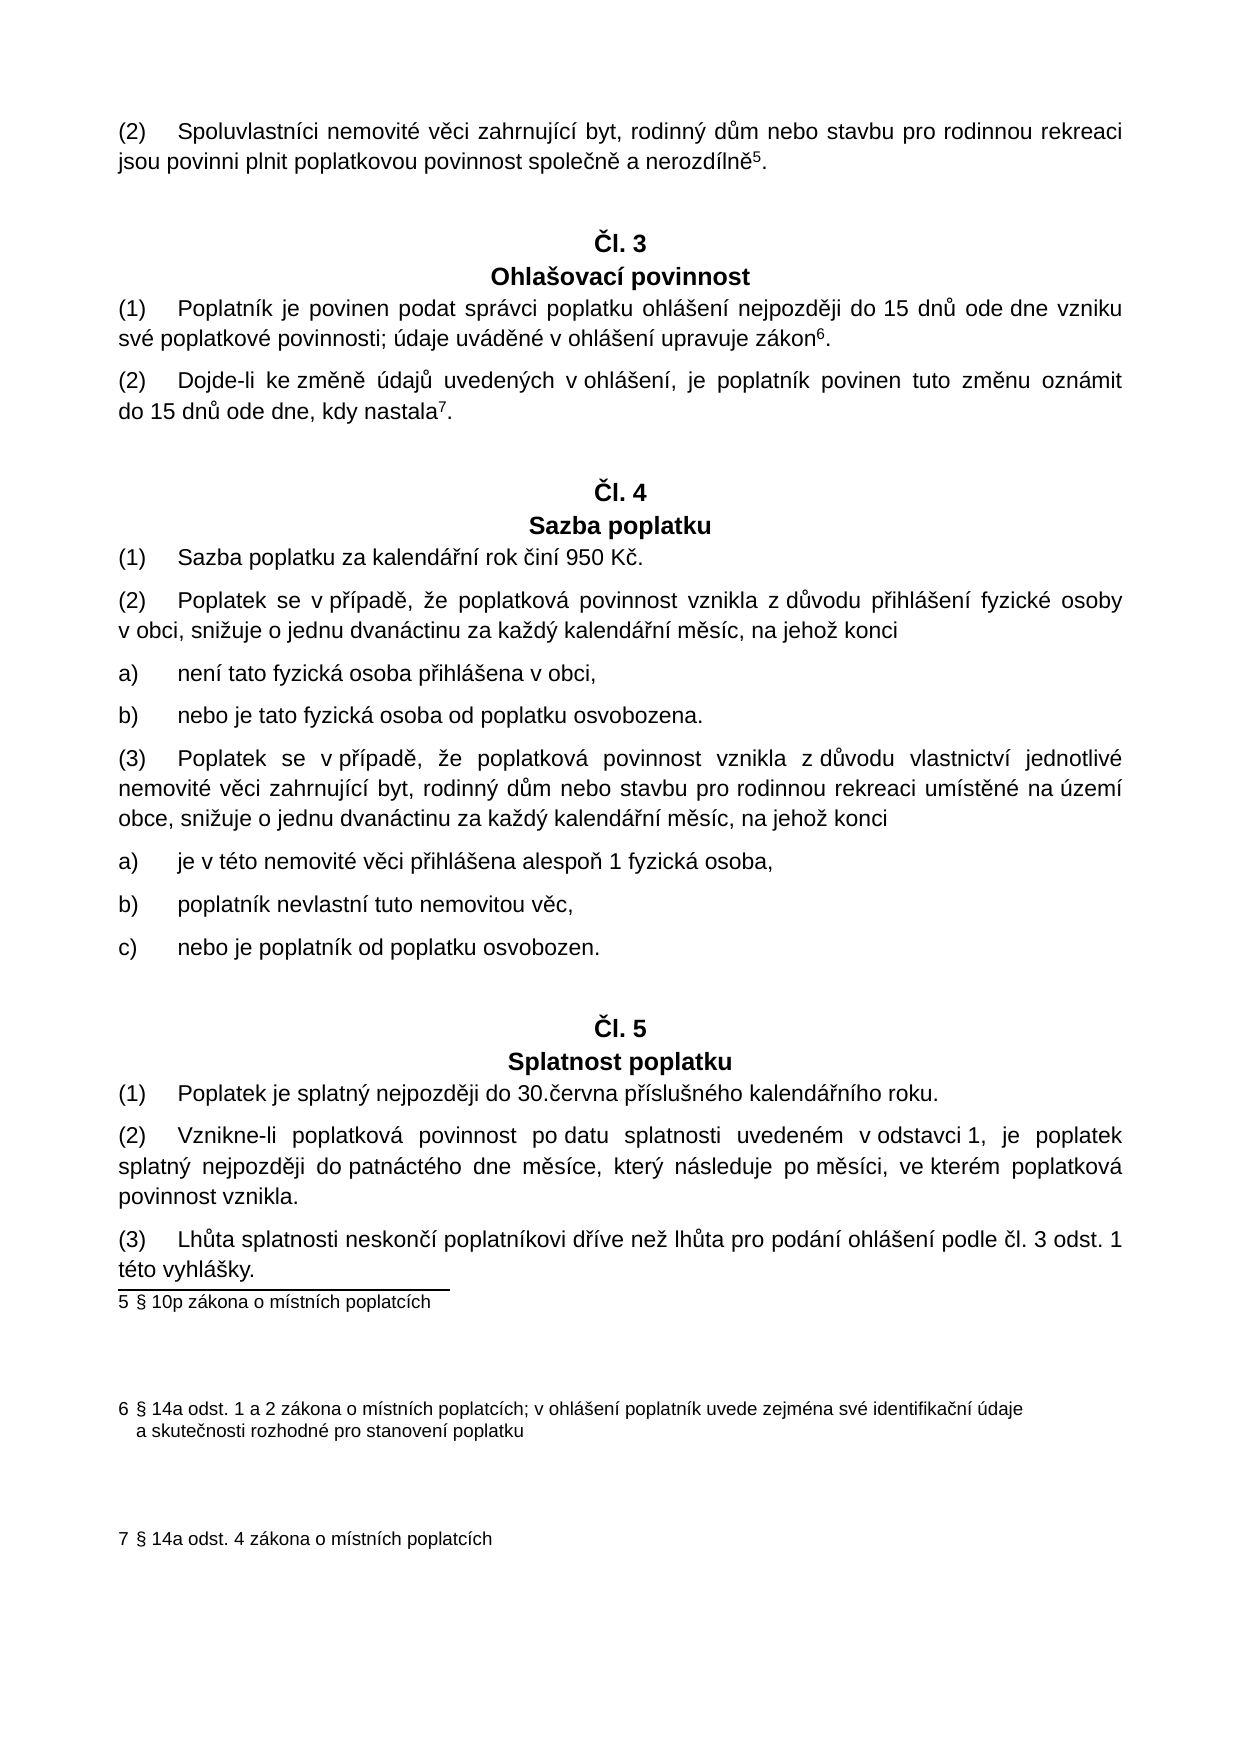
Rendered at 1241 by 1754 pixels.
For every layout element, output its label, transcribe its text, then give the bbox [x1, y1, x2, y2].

list Vznikne-li poplatková povinnost po datu splatnosti uvedeném v odstavci 1, je poplatek splatný nejpozději do patnáctého dne měsíce, který následuje po měsíci, ve kterém poplatková povinnost vznikla. [118, 1122, 1122, 1209]
subtitle Čl. 5 Splatnost poplatku [118, 1014, 1122, 1076]
list je v této nemovité věci přihlášena alespoň 1 fyzická osoba, [118, 848, 1122, 874]
subtitle Čl. 3 Ohlašovací povinnost [118, 228, 1122, 290]
list Spoluvlastníci nemovité věci zahrnující byt, rodinný dům nebo stavbu pro rodinnou rekreaci jsou povinni plnit poplatkovou povinnost společně a nerozdílně. [118, 118, 1122, 175]
list poplatník nevlastní tuto nemovitou věc, [118, 891, 1122, 917]
list není tato fyzická osoba přihlášena v obci, [118, 659, 1122, 686]
list § 14a odst. 1 a 2 zákona o místních poplatcích; v ohlášení poplatník uvede zejména své identifikační údaje a skutečnosti rozhodné pro stanovení poplatku [118, 1398, 1122, 1441]
list Poplatek je splatný nejpozději do 30.června příslušného kalendářního roku. [118, 1080, 1122, 1106]
list nebo je tato fyzická osoba od poplatku osvobozena. [118, 702, 1122, 729]
list Poplatník je povinen podat správci poplatku ohlášení nejpozději do 15 dnů ode dne vzniku své poplatkové povinnosti; údaje uváděné v ohlášení upravuje zákon. [118, 294, 1122, 351]
subtitle Čl. 4 Sazba poplatku [118, 478, 1122, 540]
list Lhůta splatnosti neskončí poplatníkovi dříve než lhůta pro podání ohlášení podle čl. 3 odst. 1 této vyhlášky. [118, 1226, 1122, 1282]
list Poplatek se v případě, že poplatková povinnost vznikla z důvodu přihlášení fyzické osoby v obci, snižuje o jednu dvanáctinu za každý kalendářní měsíc, na jehož konci [118, 587, 1122, 643]
list nebo je poplatník od poplatku osvobozen. [118, 933, 1122, 960]
list Dojde-li ke změně údajů uvedených v ohlášení, je poplatník povinen tuto změnu oznámit do 15 dnů ode dne, kdy nastala. [118, 367, 1122, 424]
list Poplatek se v případě, že poplatková povinnost vznikla z důvodu vlastnictví jednotlivé nemovité věci zahrnující byt, rodinný dům nebo stavbu pro rodinnou rekreaci umístěné na území obce, snižuje o jednu dvanáctinu za každý kalendářní měsíc, na jehož konci [118, 745, 1122, 832]
list § 14a odst. 4 zákona o místních poplatcích [118, 1528, 1122, 1549]
list Sazba poplatku za kalendářní rok činí 950 Kč. [118, 544, 1122, 570]
list § 10p zákona o místních poplatcích [118, 1290, 1122, 1312]
